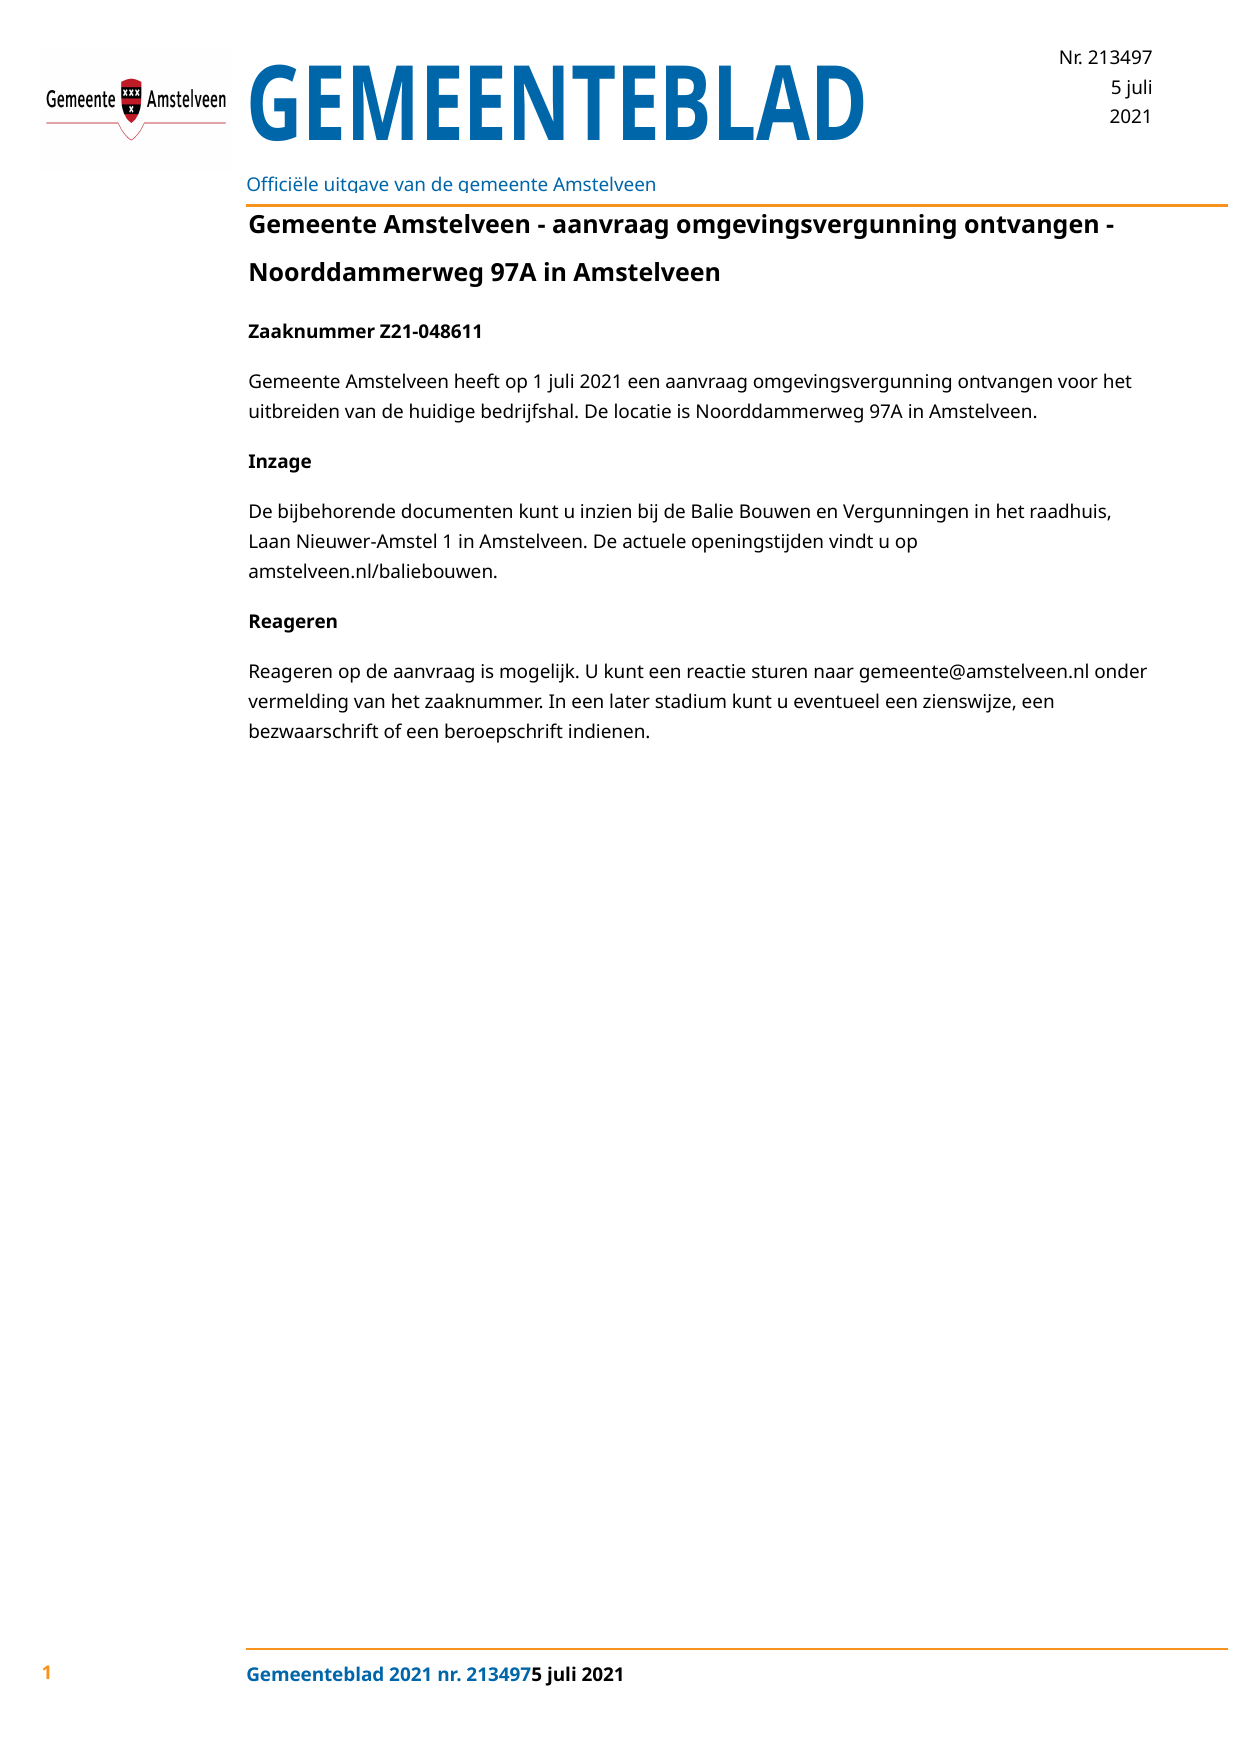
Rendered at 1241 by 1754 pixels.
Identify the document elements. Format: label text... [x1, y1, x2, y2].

text Reageren op de aanvraag is mogelijk. U kunt een reactie sturen naar gemeente@amstelveen.nl onder vermelding van het zaaknummer. In een later stadium kunt u eventueel een zienswijze, een bezwaarschrift of een beroepschrift indienen. [248, 659, 1152, 744]
text Gemeente Amstelveen - aanvraag omgevingsvergunning ontvangen - Noorddammerweg 97A in Amstelveen [248, 207, 1152, 288]
text De bijbehorende documenten kunt u inzien bij de Balie Bouwen en Vergunningen in het raadhuis, Laan Nieuwer-Amstel 1 in Amstelveen. De actuele openingstijden vindt u op amstelveen.nl/baliebouwen. [248, 499, 1152, 584]
text Zaaknummer Z21-048611 [248, 318, 1152, 344]
text Reageren [248, 608, 1152, 634]
text Inzage [248, 448, 1152, 474]
picture [41, 47, 231, 172]
text Gemeente Amstelveen heeft op 1 juli 2021 een aanvraag omgevingsvergunning ontvangen voor het uitbreiden van de huidige bedrijfshal. De locatie is Noorddammerweg 97A in Amstelveen. [248, 368, 1152, 424]
